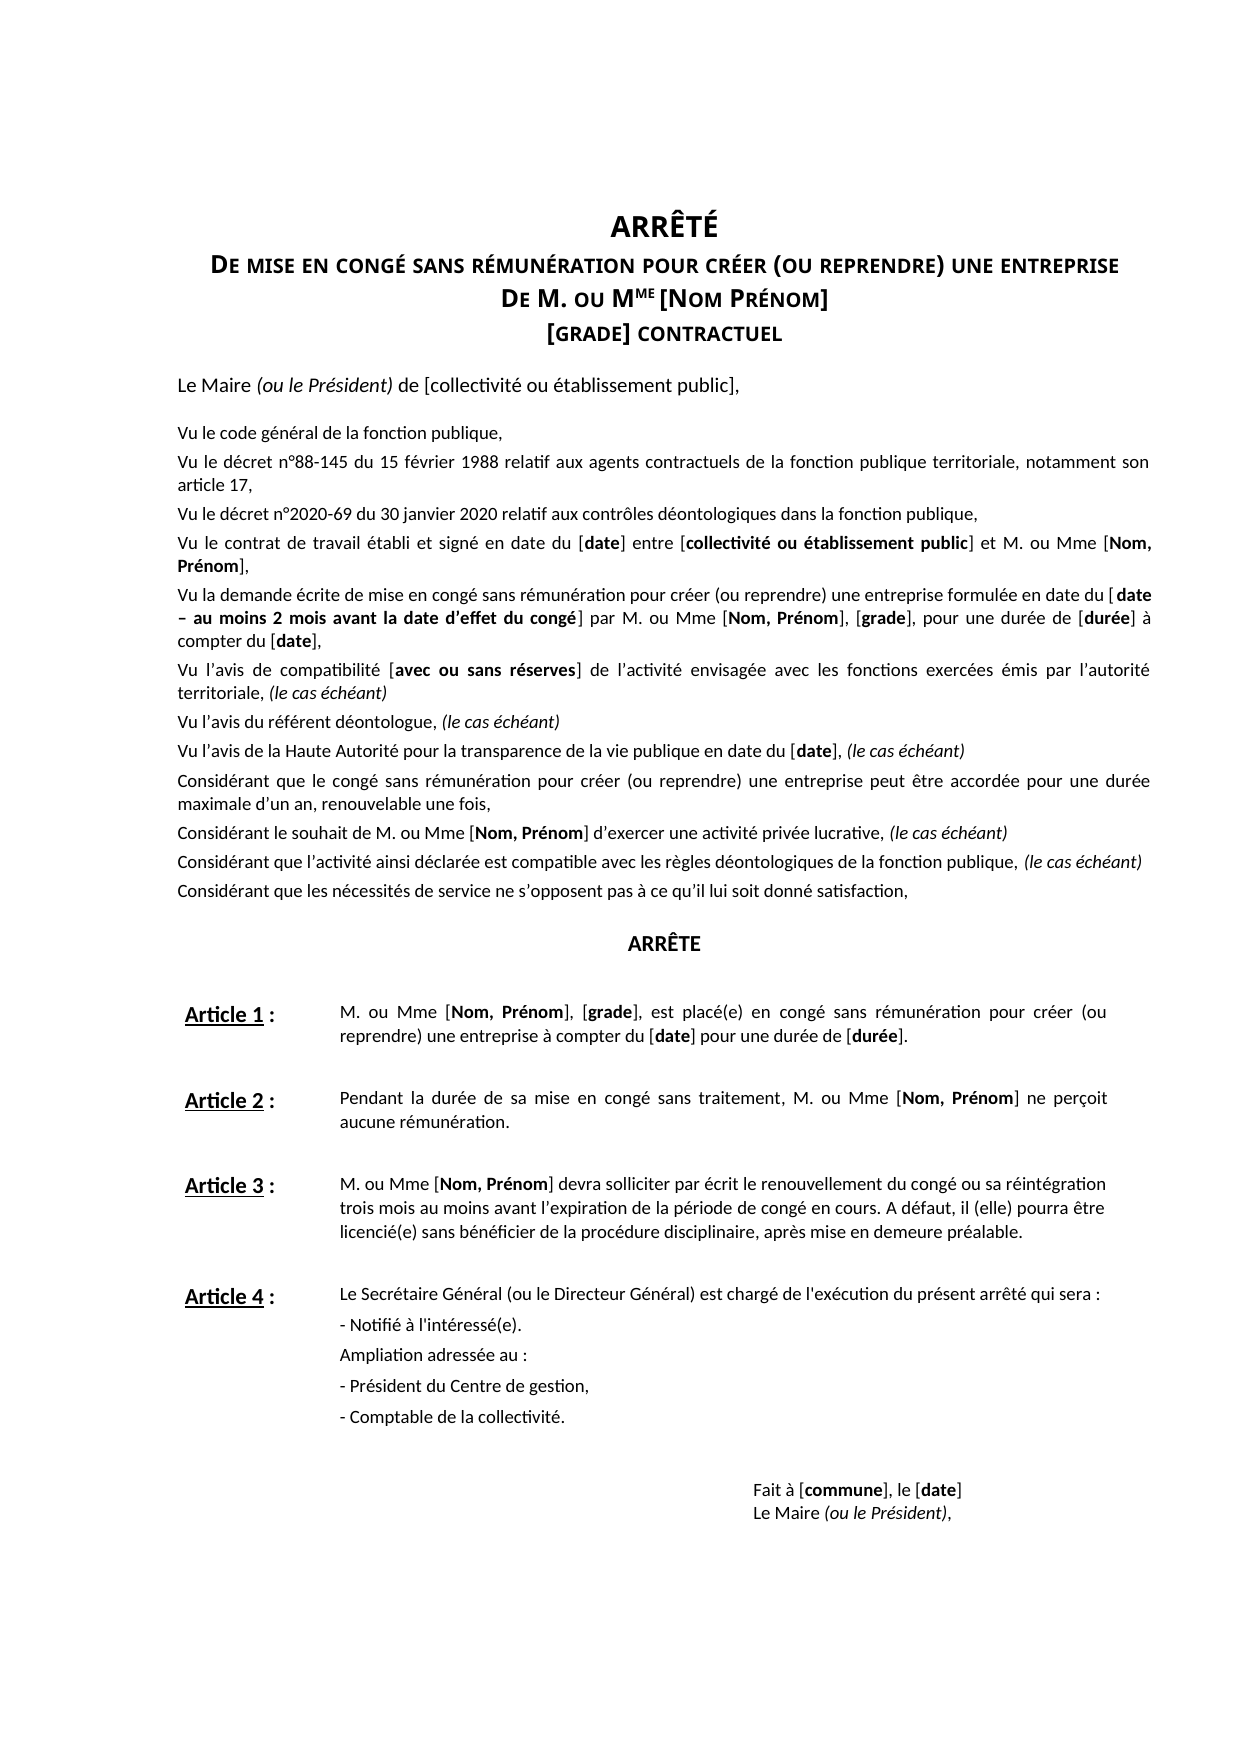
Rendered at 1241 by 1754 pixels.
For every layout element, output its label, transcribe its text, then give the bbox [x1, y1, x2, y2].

text Considérant que les nécessités de service ne s’opposent pas à ce qu’il lui soit donné satisfaction, [177, 879, 1152, 902]
text [grade] contractuel [177, 314, 1152, 349]
table_header Article 1 : [177, 1000, 332, 1086]
text Vu l’avis de compatibilité [avec ou sans réserves] de l’activité envisagée avec les fonctions exercées émis par l’autorité territoriale, (le cas échéant) [177, 658, 1152, 704]
text Vu le décret n°2020-69 du 30 janvier 2020 relatif aux contrôles déontologiques dans la fonction publique, [177, 502, 1152, 525]
text Considérant le souhait de M. ou Mme [Nom, Prénom] d’exercer une activité privée lucrative, (le cas échéant) [177, 821, 1152, 844]
table_cell Article 2 : [177, 1086, 332, 1172]
table_cell Article 4 : [177, 1282, 332, 1466]
text Le Maire (ou le Président) de [collectivité ou établissement public], [177, 373, 1152, 398]
text Vu la demande écrite de mise en congé sans rémunération pour créer (ou reprendre) une entreprise formulée en date du [date – au moins 2 mois avant la date d’effet du congé] par M. ou Mme [Nom, Prénom], [grade], pour une durée de [durée] à compter du [date], [177, 583, 1152, 652]
text ARRÊTE [177, 929, 1152, 957]
text Vu l’avis du référent déontologue, (le cas échéant) [177, 711, 1152, 733]
table_cell M. ou Mme [Nom, Prénom] devra solliciter par écrit le renouvellement du congé ou sa réintégration trois mois au moins avant l’expiration de la période de congé en cours. A défaut, il (elle) pourra être licencié(e) sans bénéficier de la procédure disciplinaire, après mise en demeure préalable. [332, 1172, 1122, 1282]
text Vu le code général de la fonction publique, [177, 421, 1152, 444]
text Considérant que le congé sans rémunération pour créer (ou reprendre) une entreprise peut être accordée pour une durée maximale d’un an, renouvelable une fois, [177, 769, 1152, 815]
table_cell Le Secrétaire Général (ou le Directeur Général) est chargé de l'exécution du présent arrêté qui sera : - Notifié à l'intéressé(e). Ampliation adressée au : - Président du Centre de gestion, - Comptable de la collectivité. [332, 1282, 1122, 1466]
text De M. ou Mme [Nom Prénom] [177, 281, 1152, 314]
text ARRÊTÉ [177, 207, 1152, 246]
text Considérant que l’activité ainsi déclarée est compatible avec les règles déontologiques de la fonction publique, (le cas échéant) [177, 850, 1152, 873]
text Vu le contrat de travail établi et signé en date du [date] entre [collectivité ou établissement public] et M. ou Mme [Nom, Prénom], [177, 531, 1152, 577]
text Vu le décret n°88-145 du 15 février 1988 relatif aux agents contractuels de la fonction publique territoriale, notamment son article 17, [177, 450, 1152, 496]
text Le Maire (ou le Président), [753, 1501, 1152, 1524]
text Vu l’avis de la Haute Autorité pour la transparence de la vie publique en date du [date], (le cas échéant) [177, 740, 1152, 763]
text Fait à [commune], le [date] [753, 1478, 1152, 1501]
table_cell Pendant la durée de sa mise en congé sans traitement, M. ou Mme [Nom, Prénom] ne perçoit aucune rémunération. [332, 1086, 1122, 1172]
table_cell Article 3 : [177, 1172, 332, 1282]
table_header M. ou Mme [Nom, Prénom], [grade], est placé(e) en congé sans rémunération pour créer (ou reprendre) une entreprise à compter du [date] pour une durée de [durée]. [332, 1000, 1122, 1086]
text De mise en congé sans rémunération pour créer (ou reprendre) une entreprise [177, 246, 1152, 281]
